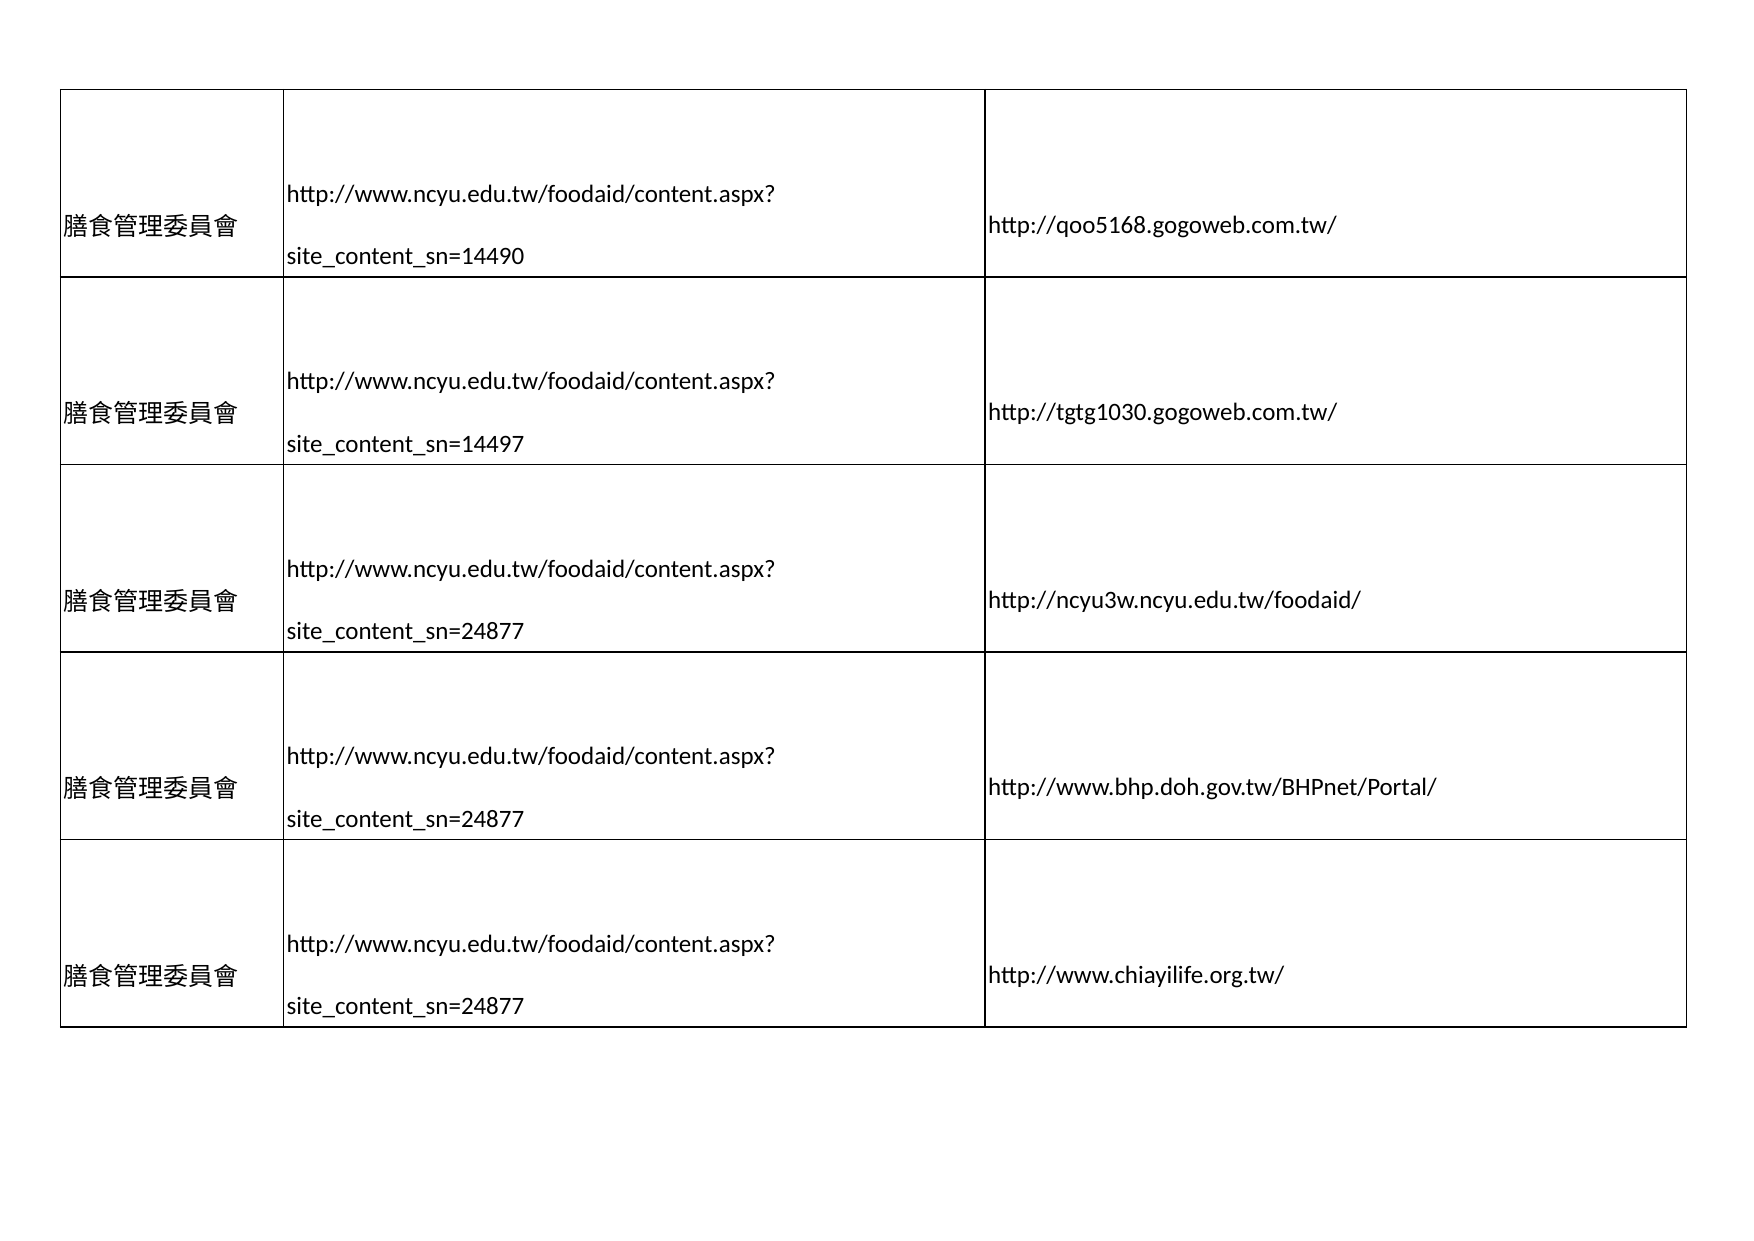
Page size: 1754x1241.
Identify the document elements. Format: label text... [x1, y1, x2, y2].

table_cell http://www.ncyu.edu.tw/foodaid/content.aspx?site_content_sn=14490 [284, 90, 984, 276]
table_cell http://www.ncyu.edu.tw/foodaid/content.aspx?site_content_sn=24877 [284, 465, 984, 651]
table_cell http://www.ncyu.edu.tw/foodaid/content.aspx?site_content_sn=24877 [284, 653, 984, 839]
table_cell http://www.bhp.doh.gov.tw/BHPnet/Portal/ [986, 653, 1686, 839]
table_cell 膳食管理委員會 [61, 90, 283, 276]
table_cell 膳食管理委員會 [61, 465, 283, 651]
table_cell http://qoo5168.gogoweb.com.tw/ [986, 90, 1686, 276]
table_cell 膳食管理委員會 [61, 840, 283, 1026]
table_cell http://www.ncyu.edu.tw/foodaid/content.aspx?site_content_sn=14497 [284, 278, 984, 464]
table_cell http://www.ncyu.edu.tw/foodaid/content.aspx?site_content_sn=24877 [284, 840, 984, 1026]
table_cell 膳食管理委員會 [61, 278, 283, 464]
table_cell http://ncyu3w.ncyu.edu.tw/foodaid/ [986, 465, 1686, 651]
table_cell http://tgtg1030.gogoweb.com.tw/ [986, 278, 1686, 464]
table_cell 膳食管理委員會 [61, 653, 283, 839]
table_cell http://www.chiayilife.org.tw/ [986, 840, 1686, 1026]
